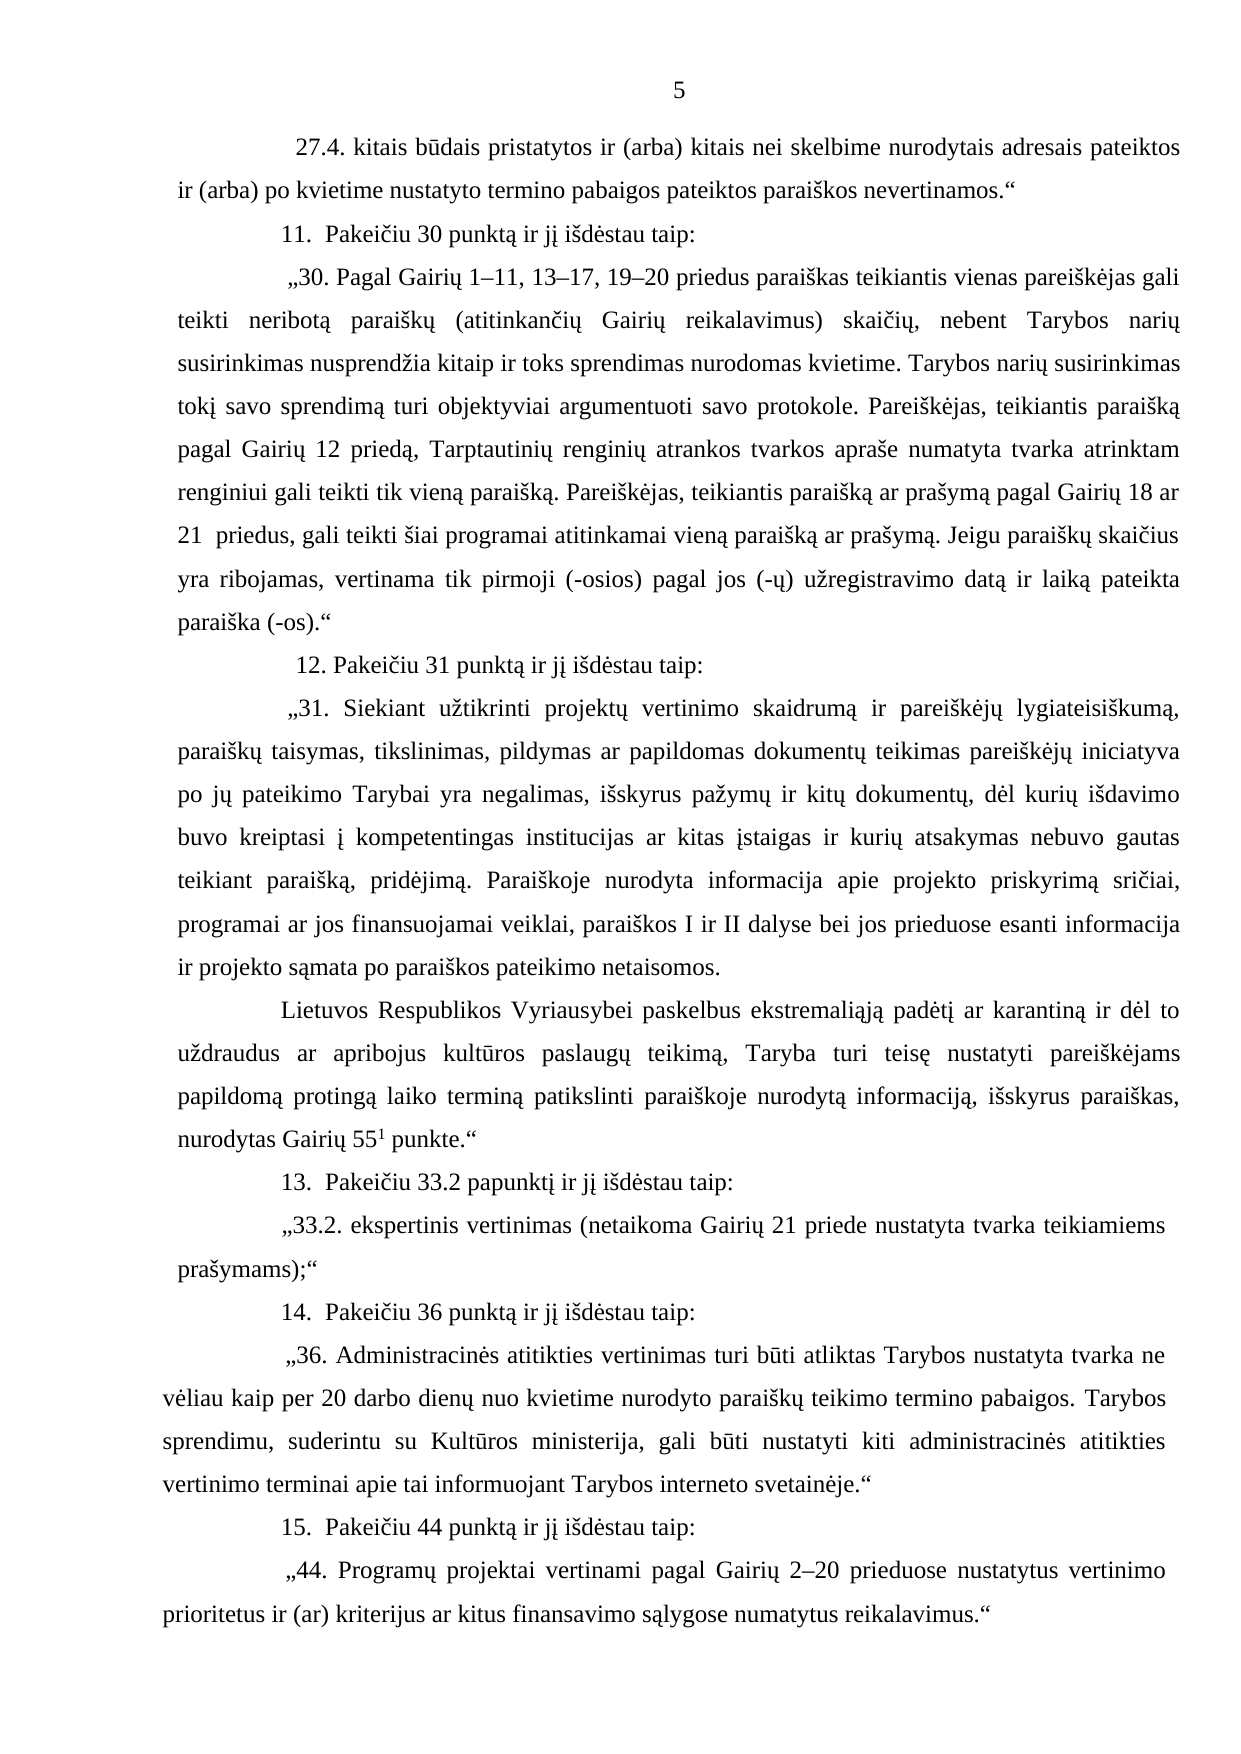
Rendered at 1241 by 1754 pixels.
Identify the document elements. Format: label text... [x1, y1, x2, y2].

text 27.4. kitais būdais pristatytos ir (arba) kitais nei skelbime nurodytais adresais pateiktos ir (arba) po kvietime nustatyto termino pabaigos pateiktos paraiškos nevertinamos.“ [177, 132, 1181, 204]
text „31. Siekiant užtikrinti projektų vertinimo skaidrumą ir pareiškėjų lygiateisiškumą, paraiškų taisymas, tikslinimas, pildymas ar papildomas dokumentų teikimas pareiškėjų iniciatyva po jų pateikimo Tarybai yra negalimas, išskyrus pažymų ir kitų dokumentų, dėl kurių išdavimo buvo kreiptasi į kompetentingas institucijas ar kitas įstaigas ir kurių atsakymas nebuvo gautas teikiant paraišką, pridėjimą. Paraiškoje nurodyta informacija apie projekto priskyrimą sričiai, programai ar jos finansuojamai veiklai, paraiškos I ir II dalyse bei jos prieduose esanti informacija ir projekto sąmata po paraiškos pateikimo netaisomos. [177, 693, 1181, 981]
text 13. Pakeičiu 33.2 papunktį ir jį išdėstau taip: [281, 1167, 1181, 1196]
text Lietuvos Respublikos Vyriausybei paskelbus ekstremaliąją padėtį ar karantiną ir dėl to uždraudus ar apribojus kultūros paslaugų teikimą, Taryba turi teisę nustatyti pareiškėjams papildomą protingą laiko terminą patikslinti paraiškoje nurodytą informaciją, išskyrus paraiškas, nurodytas Gairių 551 punkte.“ [177, 995, 1181, 1153]
text 14. Pakeičiu 36 punktą ir jį išdėstau taip: [281, 1297, 1181, 1326]
text „30. Pagal Gairių 1–11, 13–17, 19–20 priedus paraiškas teikiantis vienas pareiškėjas gali teikti neribotą paraiškų (atitinkančių Gairių reikalavimus) skaičių, nebent Tarybos narių susirinkimas nusprendžia kitaip ir toks sprendimas nurodomas kvietime. Tarybos narių susirinkimas tokį savo sprendimą turi objektyviai argumentuoti savo protokole. Pareiškėjas, teikiantis paraišką pagal Gairių 12 priedą, Tarptautinių renginių atrankos tvarkos apraše numatyta tvarka atrinktam renginiui gali teikti tik vieną paraišką. Pareiškėjas, teikiantis paraišką ar prašymą pagal Gairių 18 ar 21 priedus, gali teikti šiai programai atitinkamai vieną paraišką ar prašymą. Jeigu paraiškų skaičius yra ribojamas, vertinama tik pirmoji (-osios) pagal jos (-ų) užregistravimo datą ir laiką pateikta paraiška (-os).“ [177, 262, 1181, 636]
text 12. Pakeičiu 31 punktą ir jį išdėstau taip: [295, 650, 1181, 679]
text 15. Pakeičiu 44 punktą ir jį išdėstau taip: [281, 1512, 1166, 1541]
text „33.2. ekspertinis vertinimas (netaikoma Gairių 21 priede nustatyta tvarka teikiamiems prašymams);“ [177, 1211, 1167, 1282]
text 11. Pakeičiu 30 punktą ir jį išdėstau taip: [281, 219, 1181, 247]
text „44. Programų projektai vertinami pagal Gairių 2–20 prieduose nustatytus vertinimo prioritetus ir (ar) kriterijus ar kitus finansavimo sąlygose numatytus reikalavimus.“ [162, 1556, 1166, 1627]
text „36. Administracinės atitikties vertinimas turi būti atliktas Tarybos nustatyta tvarka ne vėliau kaip per 20 darbo dienų nuo kvietime nurodyto paraiškų teikimo termino pabaigos. Tarybos sprendimu, suderintu su Kultūros ministerija, gali būti nustatyti kiti administracinės atitikties vertinimo terminai apie tai informuojant Tarybos interneto svetainėje.“ [162, 1340, 1166, 1498]
